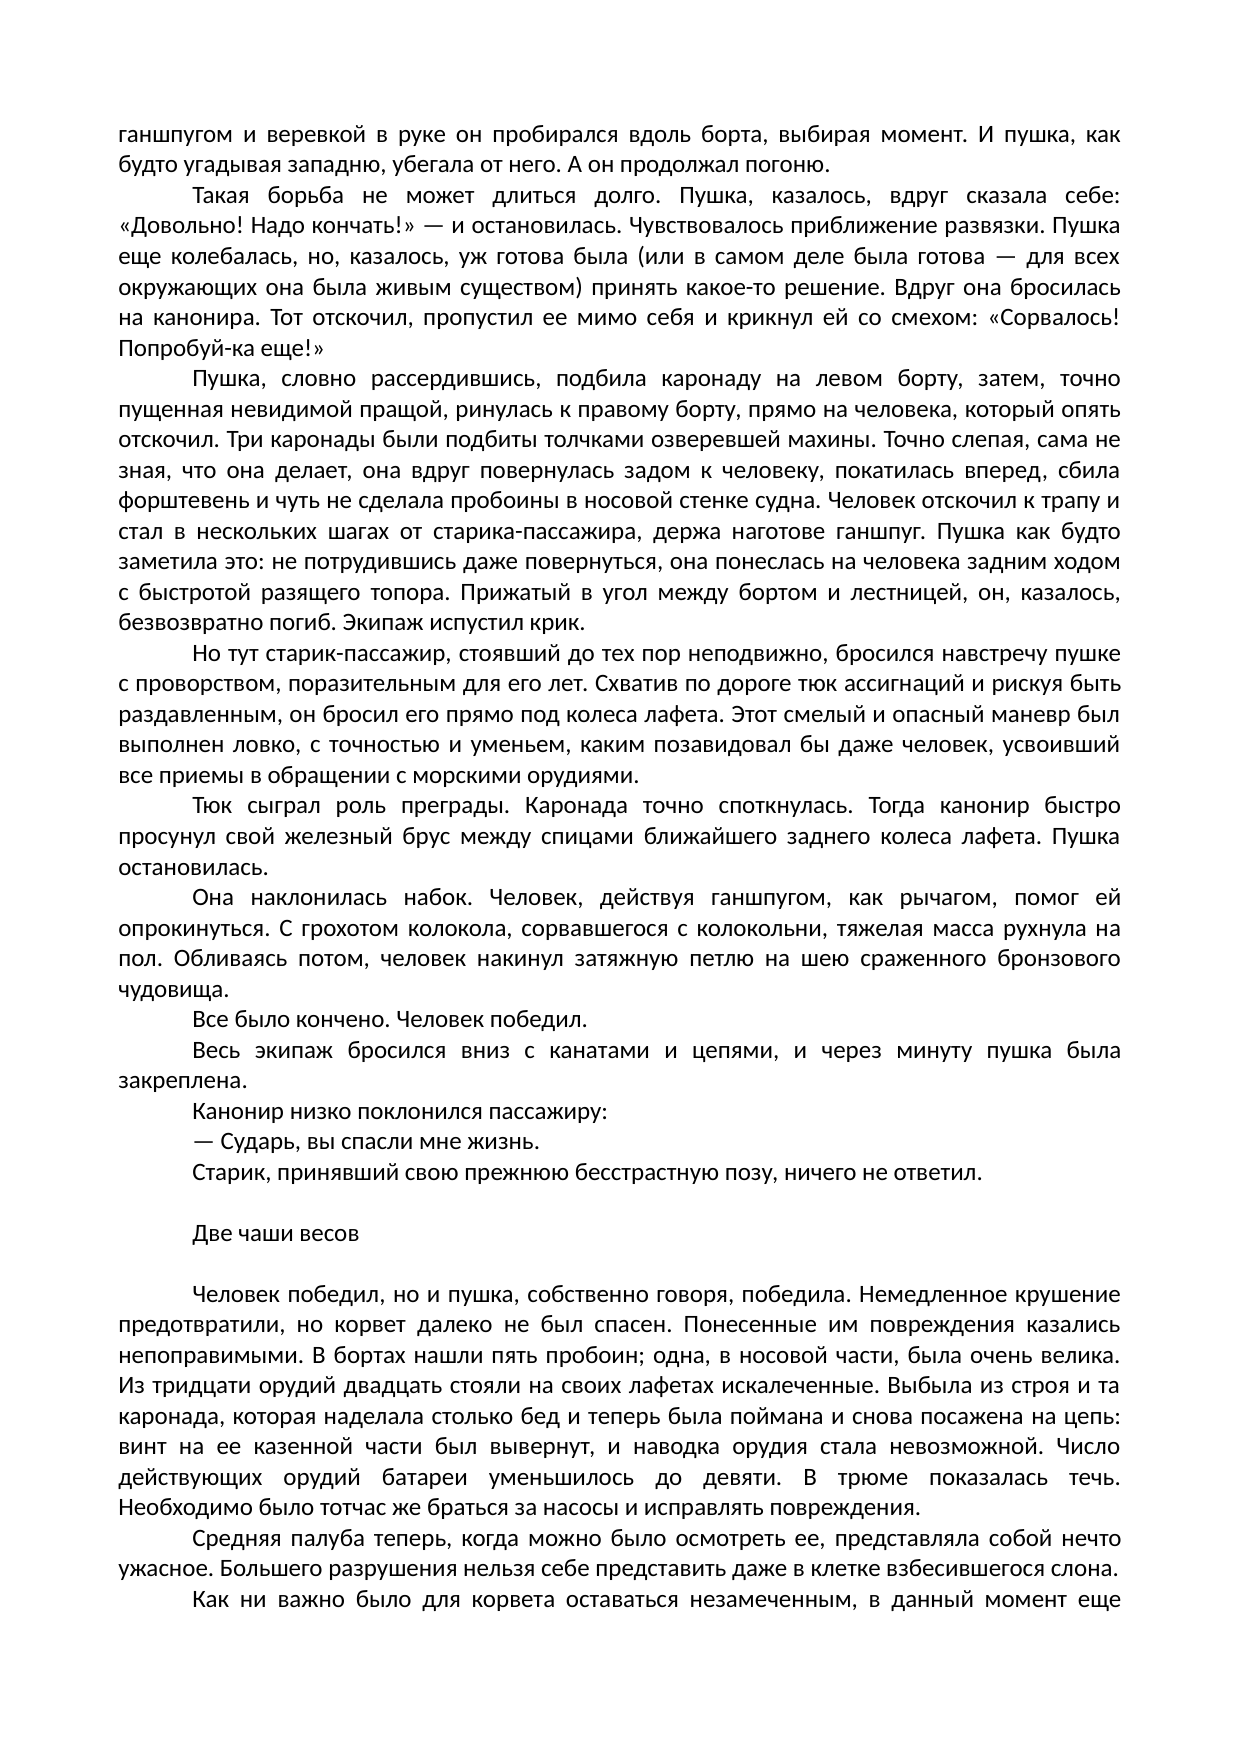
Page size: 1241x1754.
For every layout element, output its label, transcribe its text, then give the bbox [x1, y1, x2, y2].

text Весь экипаж бросился вниз с канатами и цепями, и через минуту пушка была закреплена. [118, 1034, 1122, 1095]
text — Сударь, вы спасли мне жизнь. [118, 1125, 1122, 1156]
text Две чаши весов [118, 1217, 1122, 1247]
text Но тут старик-пассажир, стоявший до тех пор неподвижно, бросился навстречу пушке с проворством, поразительным для его лет. Схватив по дороге тюк ассигнаций и рискуя быть раздавленным, он бросил его прямо под колеса лафета. Этот смелый и опасный маневр был выполнен ловко, с точностью и уменьем, каким позавидовал бы даже человек, усвоивший все приемы в обращении с морскими орудиями. [118, 637, 1122, 789]
text Тюк сыграл роль преграды. Каронада точно споткнулась. Тогда канонир быстро просунул свой железный брус между спицами ближайшего заднего колеса лафета. Пушка остановилась. [118, 789, 1122, 881]
text Канонир низко поклонился пассажиру: [118, 1095, 1122, 1125]
text Пушка, словно рассердившись, подбила каронаду на левом борту, затем, точно пущенная невидимой пращой, ринулась к правому борту, прямо на человека, который опять отскочил. Три каронады были подбиты толчками озверевшей махины. Точно слепая, сама не зная, что она делает, она вдруг повернулась задом к человеку, покатилась вперед, сбила форштевень и чуть не сделала пробоины в носовой стенке судна. Человек отскочил к трапу и стал в нескольких шагах от старика-пассажира, держа наготове ганшпуг. Пушка как будто заметила это: не потрудившись даже повернуться, она понеслась на человека задним ходом с быстротой разящего топора. Прижатый в угол между бортом и лестницей, он, казалось, безвозвратно погиб. Экипаж испустил крик. [118, 362, 1122, 637]
text Такая борьба не может длиться долго. Пушка, казалось, вдруг сказала себе: «Довольно! Надо кончать!» — и остановилась. Чувствовалось приближение развязки. Пушка еще колебалась, но, казалось, уж готова была (или в самом деле была готова — для всех окружающих она была живым существом) принять какое-то решение. Вдруг она бросилась на канонира. Тот отскочил, пропустил ее мимо себя и крикнул ей со смехом: «Сорвалось! Попробуй-ка еще!» [118, 179, 1122, 362]
text Старик, принявший свою прежнюю бесстрастную позу, ничего не ответил. [118, 1156, 1122, 1186]
text Все было кончено. Человек победил. [118, 1003, 1122, 1034]
text Она наклонилась набок. Человек, действуя ганшпугом, как рычагом, помог ей опрокинуться. С грохотом колокола, сорвавшегося с колокольни, тяжелая масса рухнула на пол. Обливаясь потом, человек накинул затяжную петлю на шею сраженного бронзового чудовища. [118, 881, 1122, 1003]
text Как ни важно было для корвета оставаться незамеченным, в данный момент еще [118, 1583, 1122, 1614]
text Средняя палуба теперь, когда можно было осмотреть ее, представляла собой нечто ужасное. Большего разрушения нельзя себе представить даже в клетке взбесившегося слона. [118, 1522, 1122, 1583]
text Человек победил, но и пушка, собственно говоря, победила. Немедленное крушение предотвратили, но корвет далеко не был спасен. Понесенные им повреждения казались непоправимыми. В бортах нашли пять пробоин; одна, в носовой части, была очень велика. Из тридцати орудий двадцать стояли на своих лафетах искалеченные. Выбыла из строя и та каронада, которая наделала столько бед и теперь была поймана и снова посажена на цепь: винт на ее казенной части был вывернут, и наводка орудия стала невозможной. Число действующих орудий батареи уменьшилось до девяти. В трюме показалась течь. Необходимо было тотчас же браться за насосы и исправлять повреждения. [118, 1278, 1122, 1522]
text ганшпугом и веревкой в руке он пробирался вдоль борта, выбирая момент. И пушка, как будто угадывая западню, убегала от него. А он продолжал погоню. [118, 118, 1122, 179]
